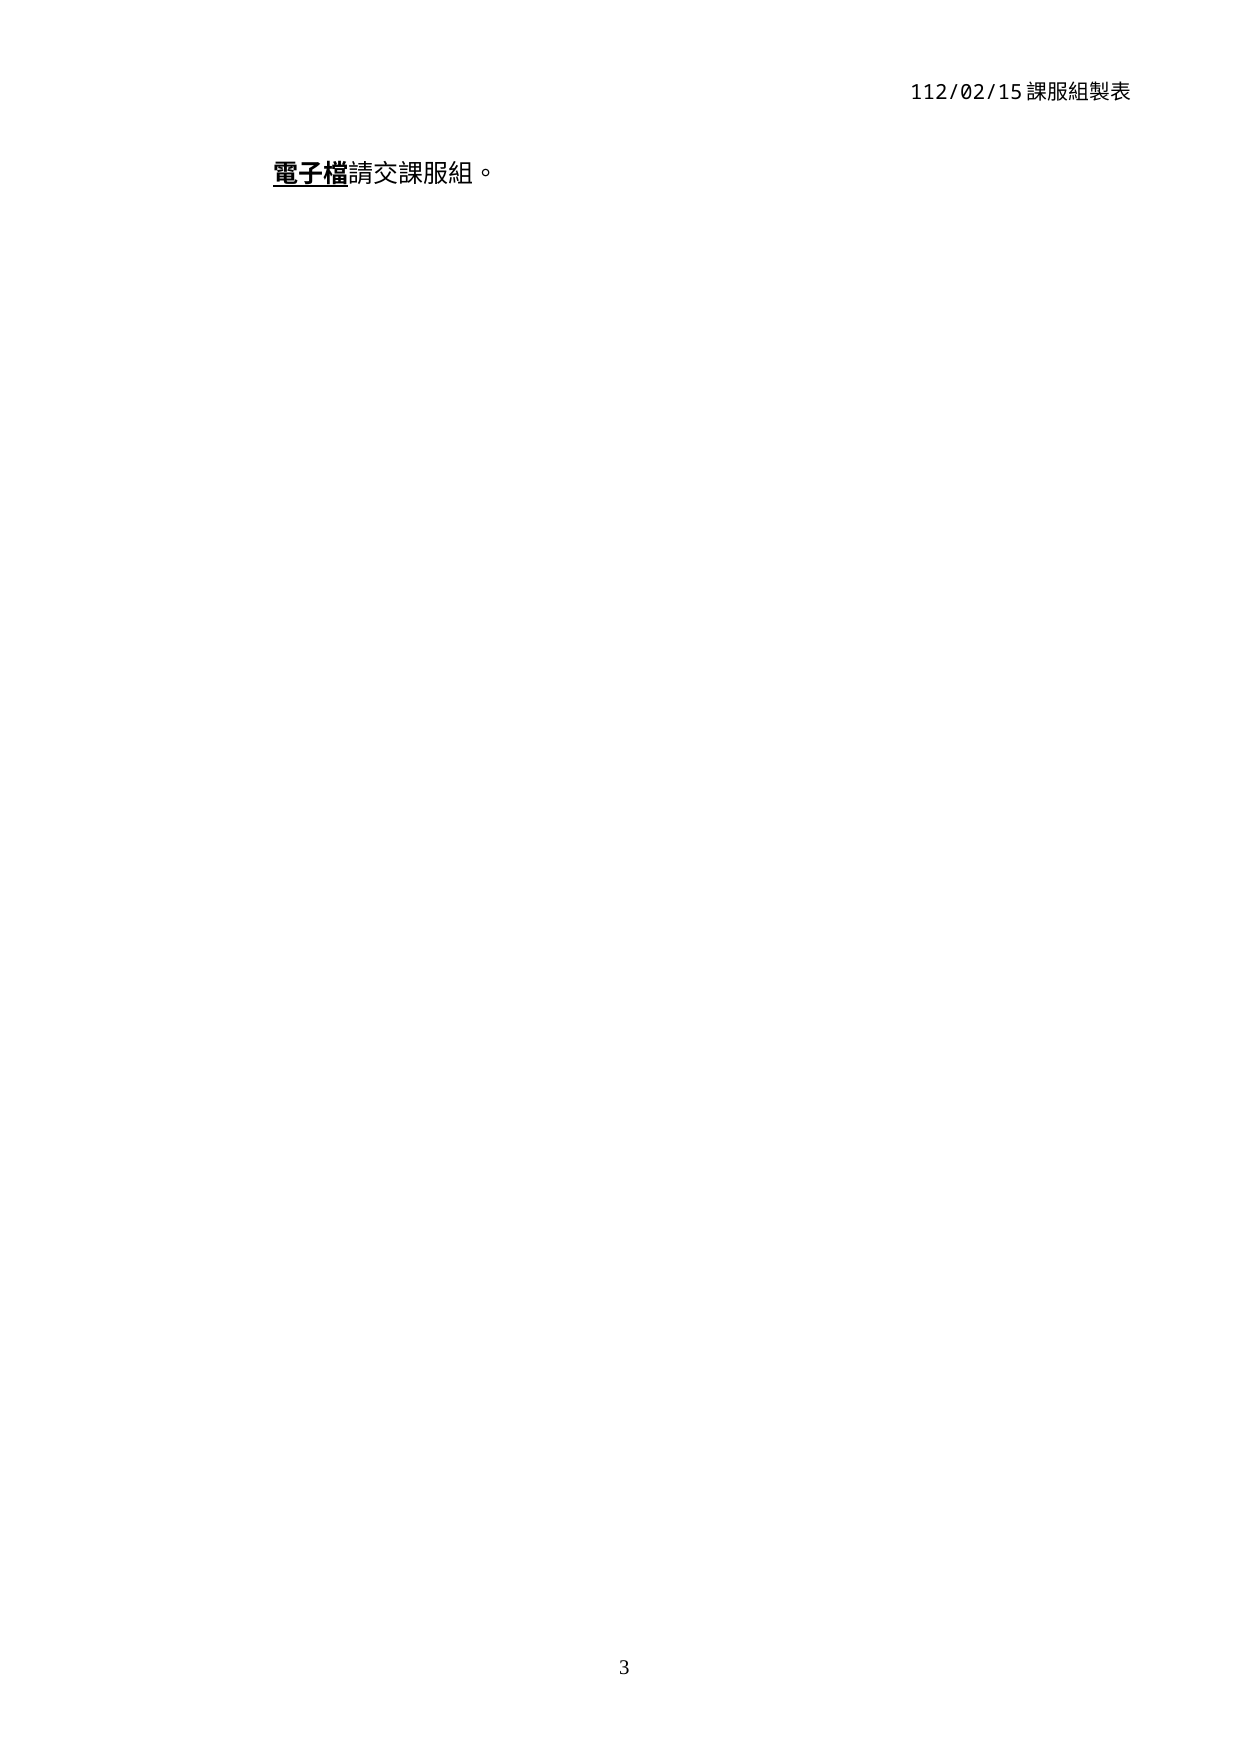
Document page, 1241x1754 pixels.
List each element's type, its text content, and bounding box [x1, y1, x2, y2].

text 電子檔請交課服組。 [243, 130, 1122, 193]
